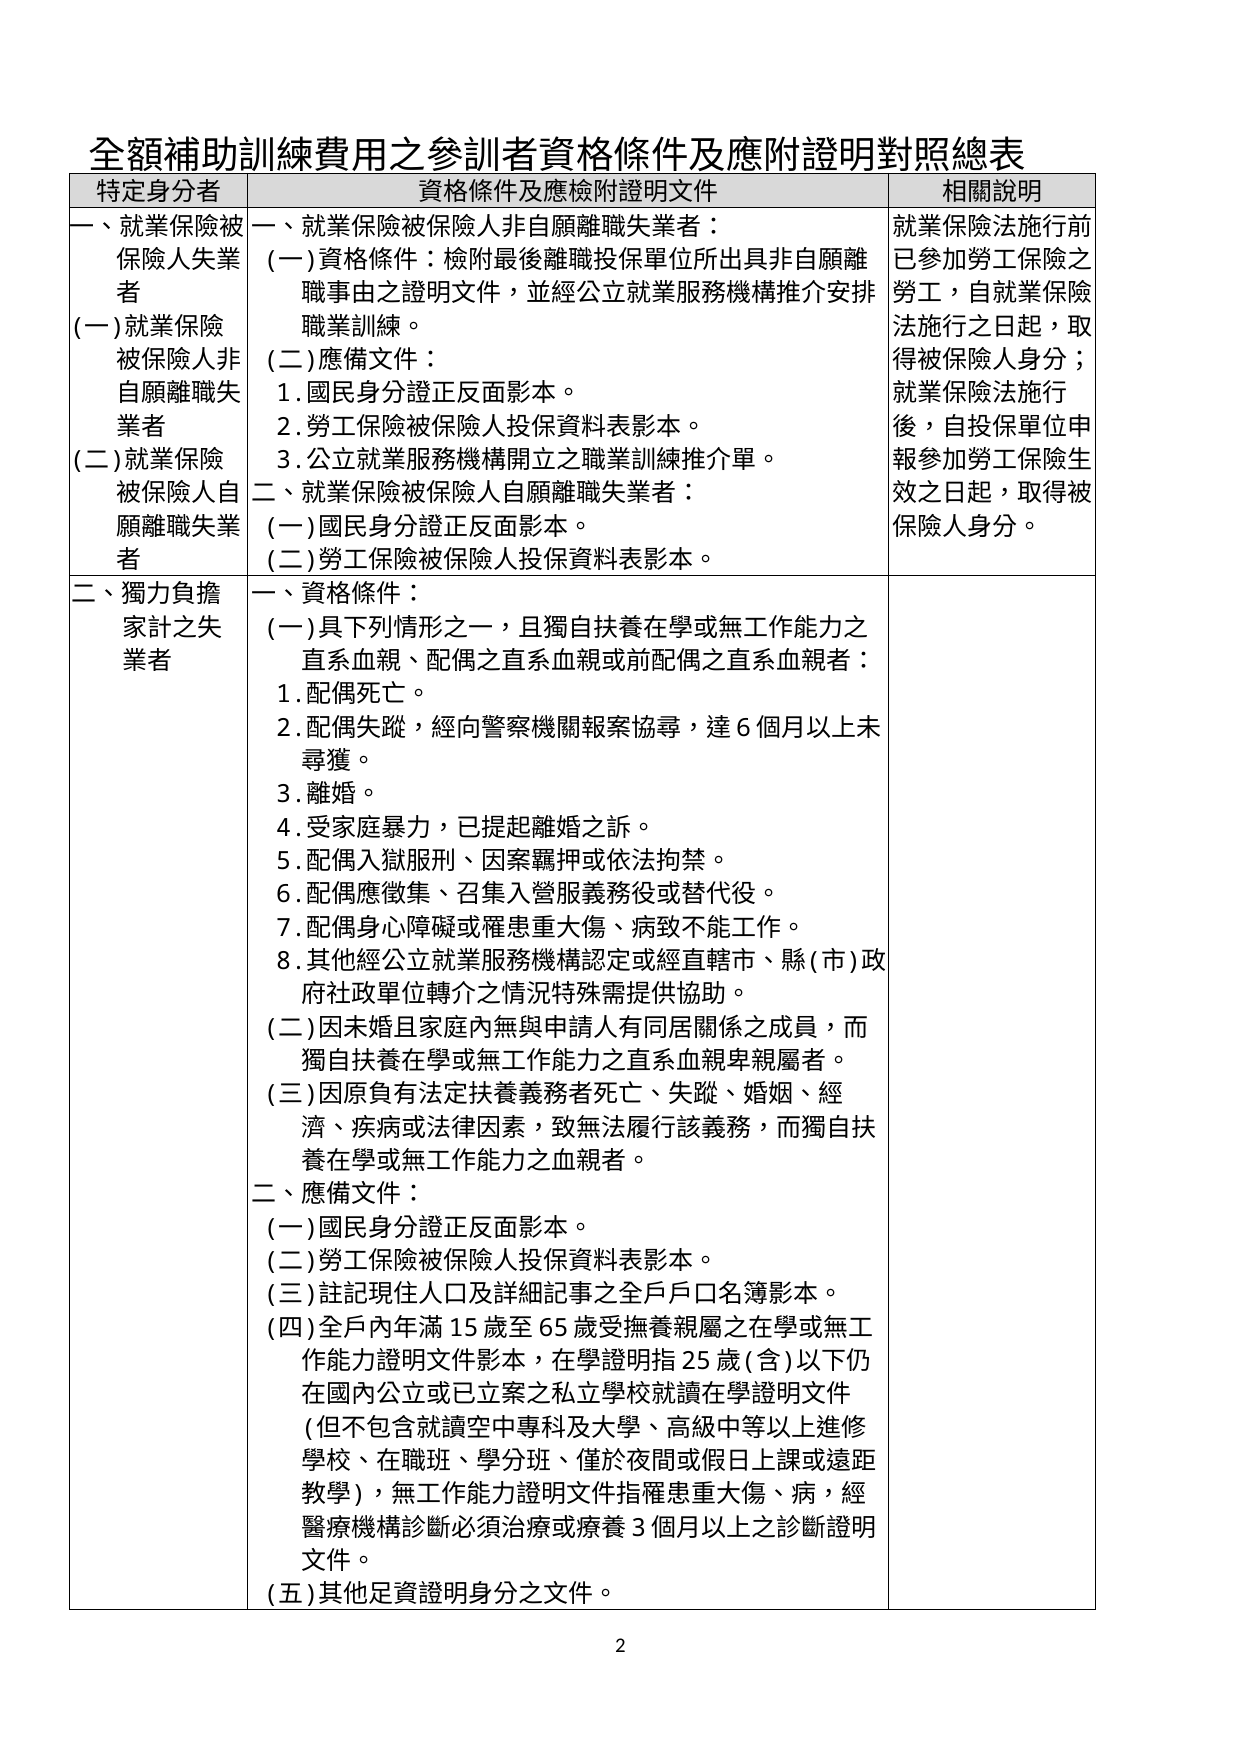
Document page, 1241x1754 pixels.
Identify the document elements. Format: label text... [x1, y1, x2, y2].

table_cell 一、就業保險被保險人非自願離職失業者： (一)資格條件：檢附最後離職投保單位所出具非自願離職事由之證明文件，並經公立就業服務機構推介安排職業訓練。 (二)應備文件： 1.國民身分證正反面影本。 2.勞工保險被保險人投保資料表影本。 3.公立就業服務機構開立之職業訓練推介單。 二、就業保險被保險人自願離職失業者： (一)國民身分證正反面影本。 (二)勞工保險被保險人投保資料表影本。 [248, 208, 888, 575]
table_header 特定身分者 [70, 174, 247, 207]
table_header 相關說明 [889, 174, 1095, 207]
table_header 資格條件及應檢附證明文件 [248, 174, 888, 207]
text 全額補助訓練費用之參訓者資格條件及應附證明對照總表 [89, 110, 1152, 173]
table_cell 一、就業保險被保險人失業者 (一)就業保險被保險人非自願離職失業者 (二)就業保險被保險人自願離職失業者 [70, 208, 247, 575]
table_cell [889, 576, 1095, 1609]
table_cell 一、資格條件： (一)具下列情形之一，且獨自扶養在學或無工作能力之直系血親、配偶之直系血親或前配偶之直系血親者： 1.配偶死亡。 2.配偶失蹤，經向警察機關報案協尋，達6個月以上未尋獲。 3.離婚。 4.受家庭暴力，已提起離婚之訴。 5.配偶入獄服刑、因案羈押或依法拘禁。 6.配偶應徵集、召集入營服義務役或替代役。 7.配偶身心障礙或罹患重大傷、病致不能工作。 8.其他經公立就業服務機構認定或經直轄市、縣(市)政府社政單位轉介之情況特殊需提供協助。 (二)因未婚且家庭內無與申請人有同居關係之成員，而獨自扶養在學或無工作能力之直系血親卑親屬者。 (三)因原負有法定扶養義務者死亡、失蹤、婚姻、經濟、疾病或法律因素，致無法履行該義務，而獨自扶養在學或無工作能力之血親者。 二、應備文件： (一)國民身分證正反面影本。 (二)勞工保險被保險人投保資料表影本。 (三)註記現住人口及詳細記事之全戶戶口名簿影本。 (四)全戶內年滿15歲至65歲受撫養親屬之在學或無工作能力證明文件影本，在學證明指25歲(含)以下仍在國內公立或已立案之私立學校就讀在學證明文件(但不包含就讀空中專科及大學、高級中等以上進修學校、在職班、學分班、僅於夜間或假日上課或遠距教學)，無工作能力證明文件指罹患重大傷、病，經醫療機構診斷必須治療或療養3個月以上之診斷證明文件。 (五)其他足資證明身分之文件。 [248, 576, 888, 1609]
table_cell 二、獨力負擔家計之失業者 [70, 576, 247, 1609]
table_cell 就業保險法施行前已參加勞工保險之勞工，自就業保險法施行之日起，取得被保險人身分；就業保險法施行後，自投保單位申報參加勞工保險生效之日起，取得被保險人身分。 [889, 208, 1095, 575]
